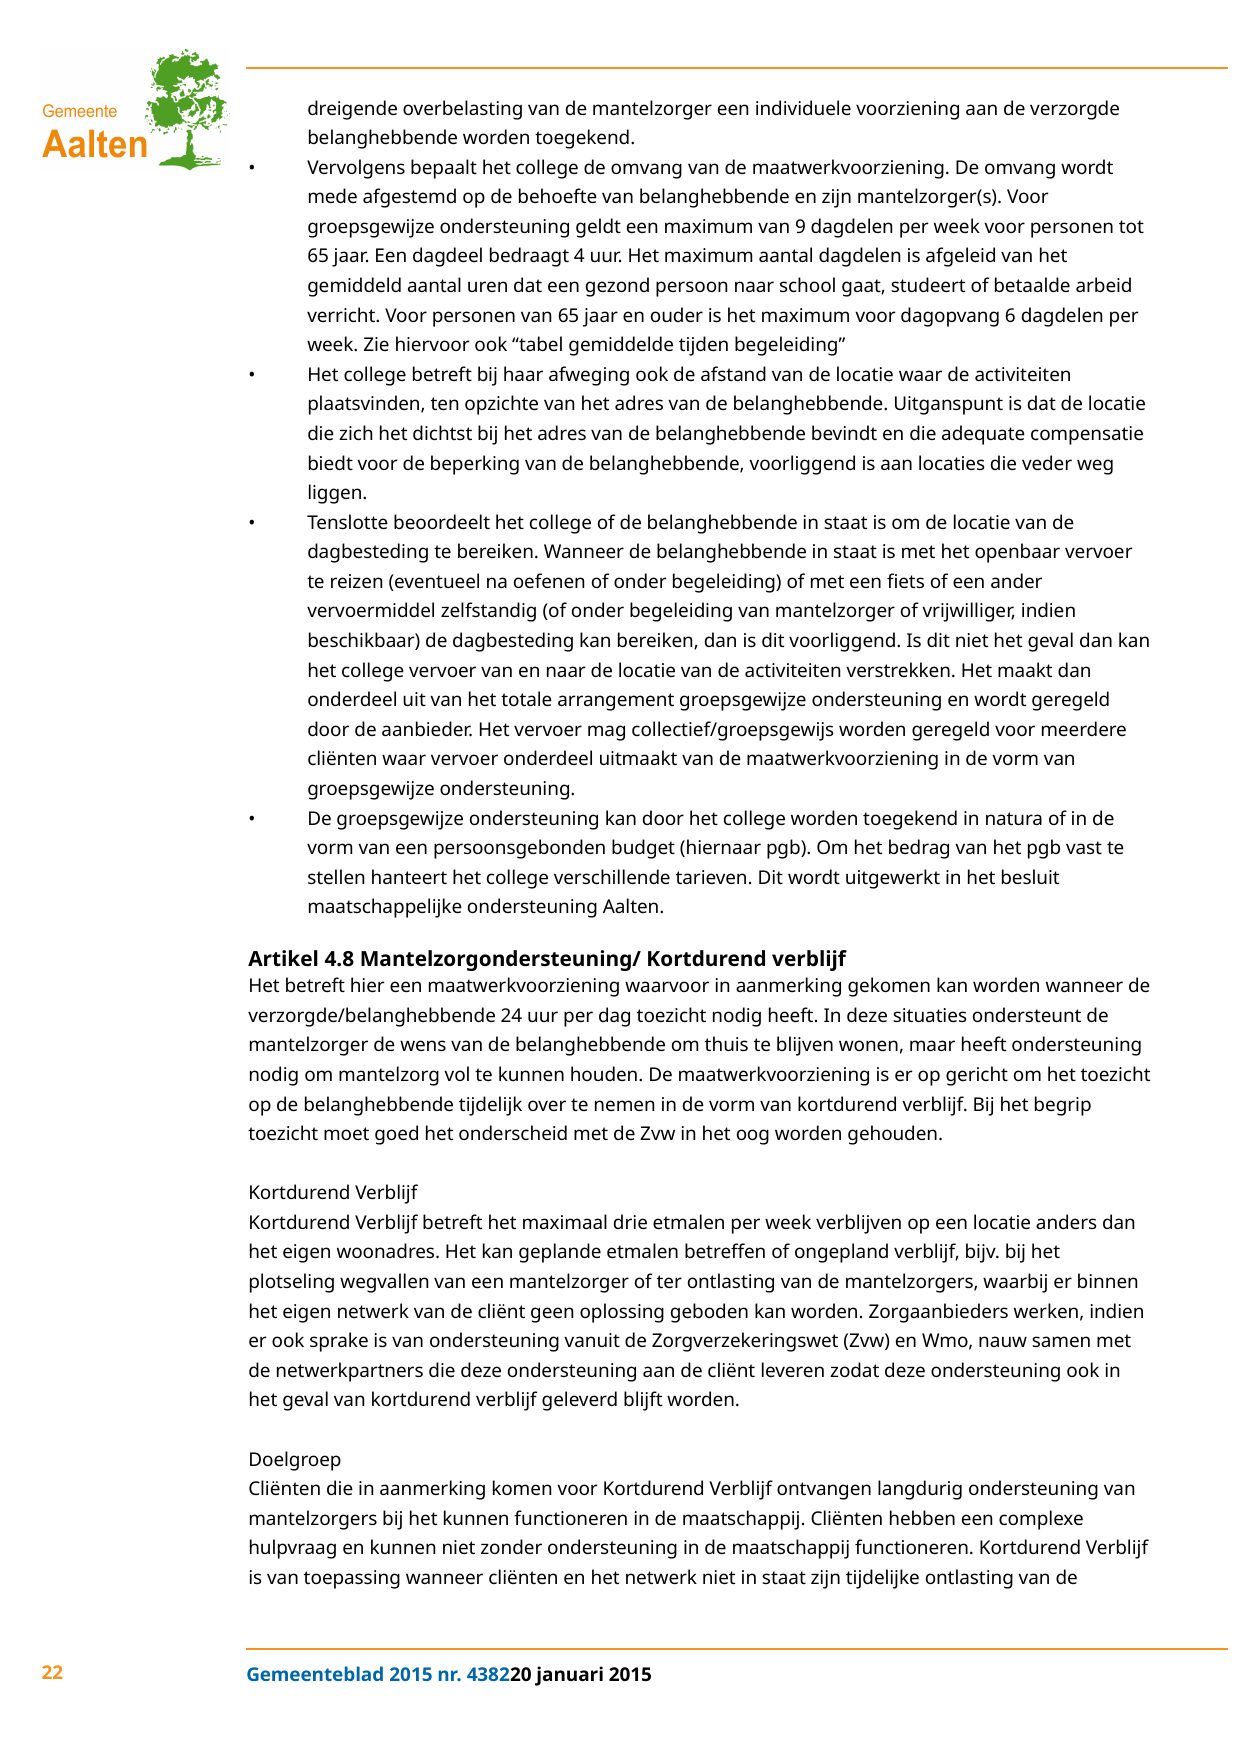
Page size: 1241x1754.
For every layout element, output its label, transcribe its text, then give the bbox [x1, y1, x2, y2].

text Het betreft hier een maatwerkvoorziening waarvoor in aanmerking gekomen kan worden wanneer de verzorgde/belanghebbende 24 uur per dag toezicht nodig heeft. In deze situaties ondersteunt de mantelzorger de wens van de belanghebbende om thuis te blijven wonen, maar heeft ondersteuning nodig om mantelzorg vol te kunnen houden. De maatwerkvoorziening is er op gericht om het toezicht op de belanghebbende tijdelijk over te nemen in de vorm van kortdurend verblijf. Bij het begrip toezicht moet goed het onderscheid met de Zvw in het oog worden gehouden. [248, 972, 1152, 1146]
text Doelgroep [248, 1446, 1152, 1471]
picture [41, 47, 231, 172]
list Vervolgens bepaalt het college de omvang van de maatwerkvoorziening. De omvang wordt mede afgestemd op de behoefte van belanghebbende en zijn mantelzorger(s). Voor groepsgewijze ondersteuning geldt een maximum van 9 dagdelen per week voor personen tot 65 jaar. Een dagdeel bedraagt 4 uur. Het maximum aantal dagdelen is afgeleid van het gemiddeld aantal uren dat een gezond persoon naar school gaat, studeert of betaalde arbeid verricht. Voor personen van 65 jaar en ouder is het maximum voor dagopvang 6 dagdelen per week. Zie hiervoor ook “tabel gemiddelde tijden begeleiding” [248, 154, 1152, 357]
text Kortdurend Verblijf betreft het maximaal drie etmalen per week verblijven op een locatie anders dan het eigen woonadres. Het kan geplande etmalen betreffen of ongepland verblijf, bijv. bij het plotseling wegvallen van een mantelzorger of ter ontlasting van de mantelzorgers, waarbij er binnen het eigen netwerk van de cliënt geen oplossing geboden kan worden. Zorgaanbieders werken, indien er ook sprake is van ondersteuning vanuit de Zorgverzekeringswet (Zvw) en Wmo, nauw samen met de netwerkpartners die deze ondersteuning aan de cliënt leveren zodat deze ondersteuning ook in het geval van kortdurend verblijf geleverd blijft worden. [248, 1209, 1152, 1412]
text Cliënten die in aanmerking komen voor Kortdurend Verblijf ontvangen langdurig ondersteuning van mantelzorgers bij het kunnen functioneren in de maatschappij. Cliënten hebben een complexe hulpvraag en kunnen niet zonder ondersteuning in de maatschappij functioneren. Kortdurend Verblijf is van toepassing wanneer cliënten en het netwerk niet in staat zijn tijdelijke ontlasting van de [248, 1475, 1152, 1590]
list Het college betreft bij haar afweging ook de afstand van de locatie waar de activiteiten plaatsvinden, ten opzichte van het adres van de belanghebbende. Uitganspunt is dat de locatie die zich het dichtst bij het adres van de belanghebbende bevindt en die adequate compensatie biedt voor de beperking van de belanghebbende, voorliggend is aan locaties die veder weg liggen. [248, 361, 1152, 505]
list De groepsgewijze ondersteuning kan door het college worden toegekend in natura of in de vorm van een persoonsgebonden budget (hiernaar pgb). Om het bedrag van het pgb vast te stellen hanteert het college verschillende tarieven. Dit wordt uitgewerkt in het besluit maatschappelijke ondersteuning Aalten. [248, 805, 1152, 919]
list dreigende overbelasting van de mantelzorger een individuele voorziening aan de verzorgde belanghebbende worden toegekend. [248, 95, 1152, 150]
text Artikel 4.8 Mantelzorgondersteuning/ Kortdurend verblijf [248, 944, 1152, 972]
list Tenslotte beoordeelt het college of de belanghebbende in staat is om de locatie van de dagbesteding te bereiken. Wanneer de belanghebbende in staat is met het openbaar vervoer te reizen (eventueel na oefenen of onder begeleiding) of met een fiets of een ander vervoermiddel zelfstandig (of onder begeleiding van mantelzorger of vrijwilliger, indien beschikbaar) de dagbesteding kan bereiken, dan is dit voorliggend. Is dit niet het geval dan kan het college vervoer van en naar de locatie van de activiteiten verstrekken. Het maakt dan onderdeel uit van het totale arrangement groepsgewijze ondersteuning en wordt geregeld door de aanbieder. Het vervoer mag collectief/groepsgewijs worden geregeld voor meerdere cliënten waar vervoer onderdeel uitmaakt van de maatwerkvoorziening in de vorm van groepsgewijze ondersteuning. [248, 509, 1152, 801]
text Kortdurend Verblijf [248, 1179, 1152, 1205]
